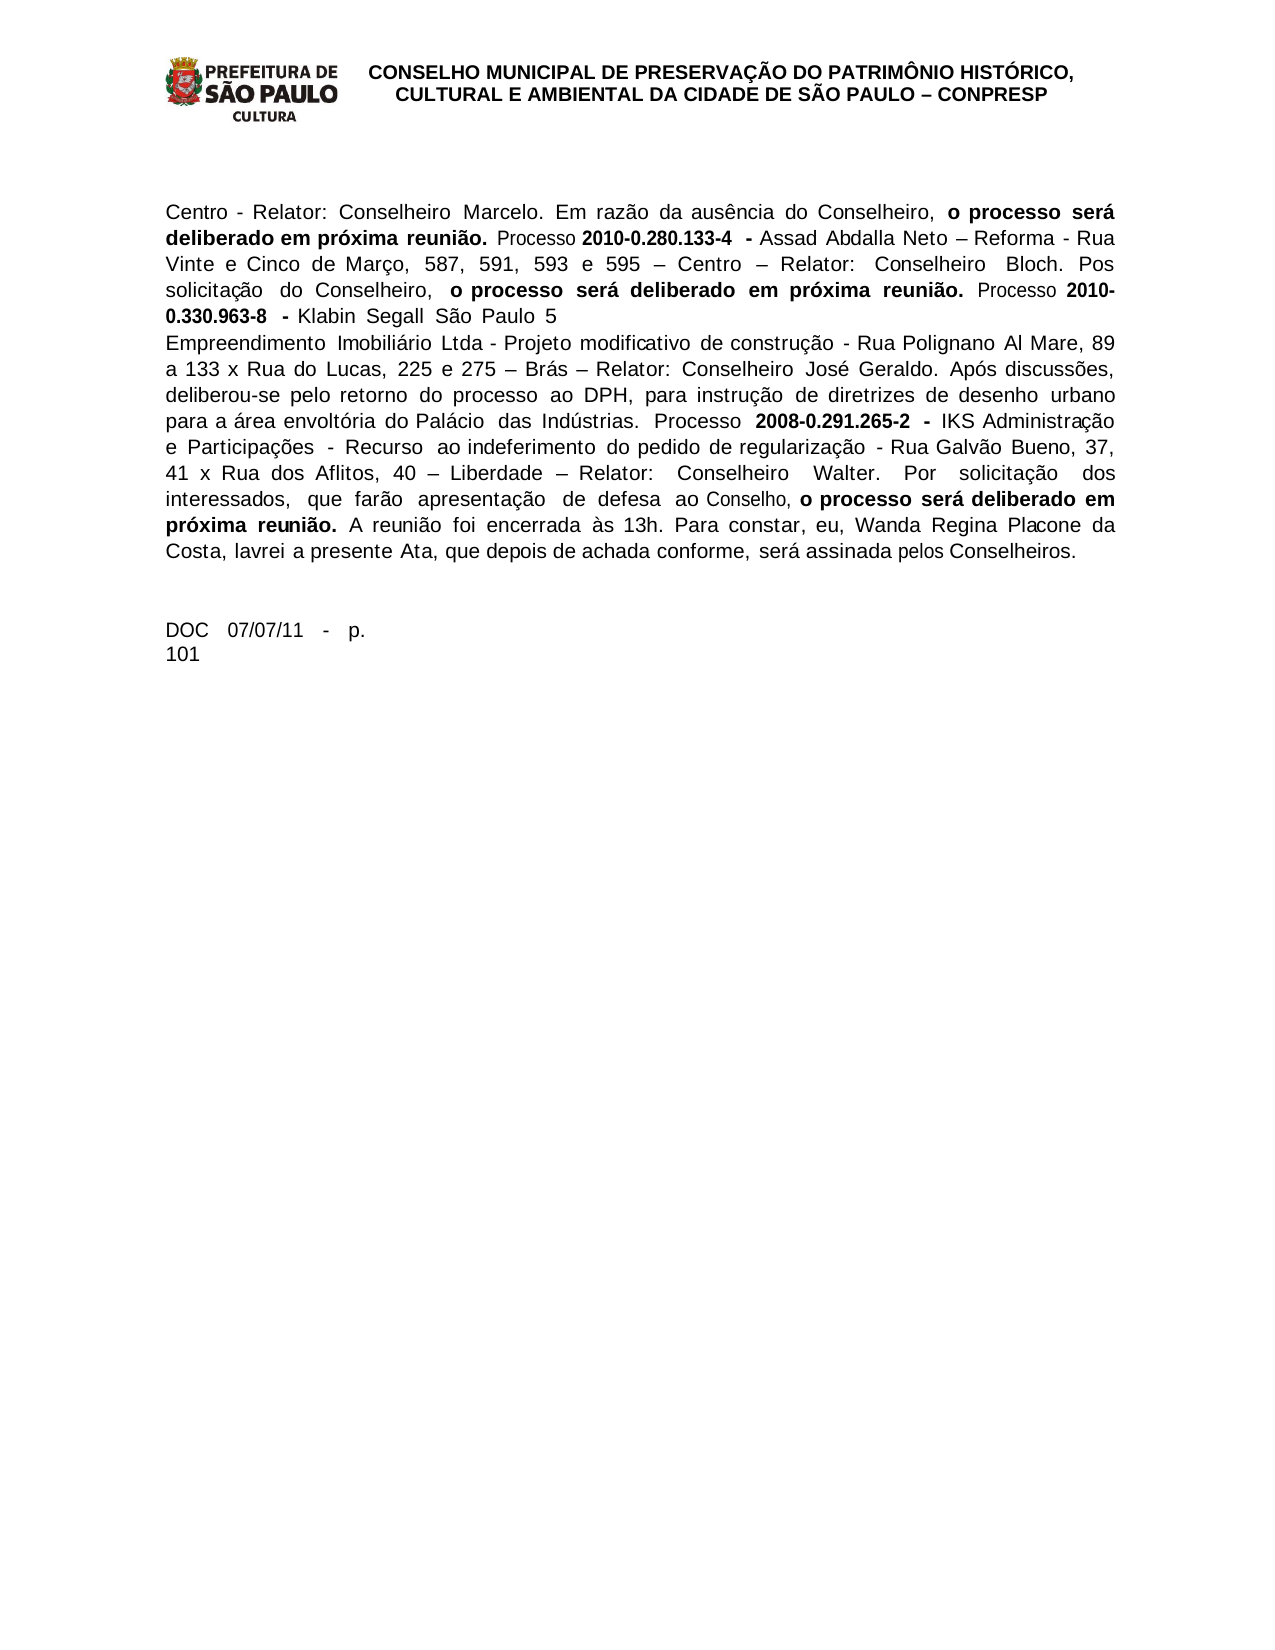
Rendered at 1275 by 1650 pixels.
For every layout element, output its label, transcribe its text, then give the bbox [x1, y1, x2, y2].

text Empreendimento Imobiliário Ltda - Projeto modificativo de construção - Rua Polignano Al Mare, 89 a 133 x Rua do Lucas, 225 e 275 – Brás – Relator: Conselheiro José Geraldo. Após discussões, deliberou-se pelo retorno do processo ao DPH, para instrução de diretrizes de desenho urbano para a área envoltória do Palácio das Indústrias. Processo 2008-0.291.265-2 - IKS Administração e Participações - Recurso ao indeferimento do pedido de regularização - Rua Galvão Bueno, 37, 41 x Rua dos Aflitos, 40 – Liberdade – Relator: Conselheiro Walter. Por solicitação dos interessados, que farão apresentação de defesa ao Conselho, o processo será deliberado em próxima reunião. A reunião foi encerrada às 13h. Para constar, eu, Wanda Regina Placone da Costa, lavrei a presente Ata, que depois de achada conforme, será assinada pelos Conselheiros. [165, 331, 1115, 563]
text DOC 07/07/11 - p. 101 [165, 617, 365, 665]
text Centro - Relator: Conselheiro Marcelo. Em razão da ausência do Conselheiro, o processo será deliberado em próxima reunião. Processo 2010-0.280.133-4 - Assad Abdalla Neto – Reforma - Rua Vinte e Cinco de Março, 587, 591, 593 e 595 – Centro – Relator: Conselheiro Bloch. Pos solicitação do Conselheiro, o processo será deliberado em próxima reunião. Processo 2010-0.330.963-8 - Klabin Segall São Paulo 5 [165, 200, 1116, 328]
